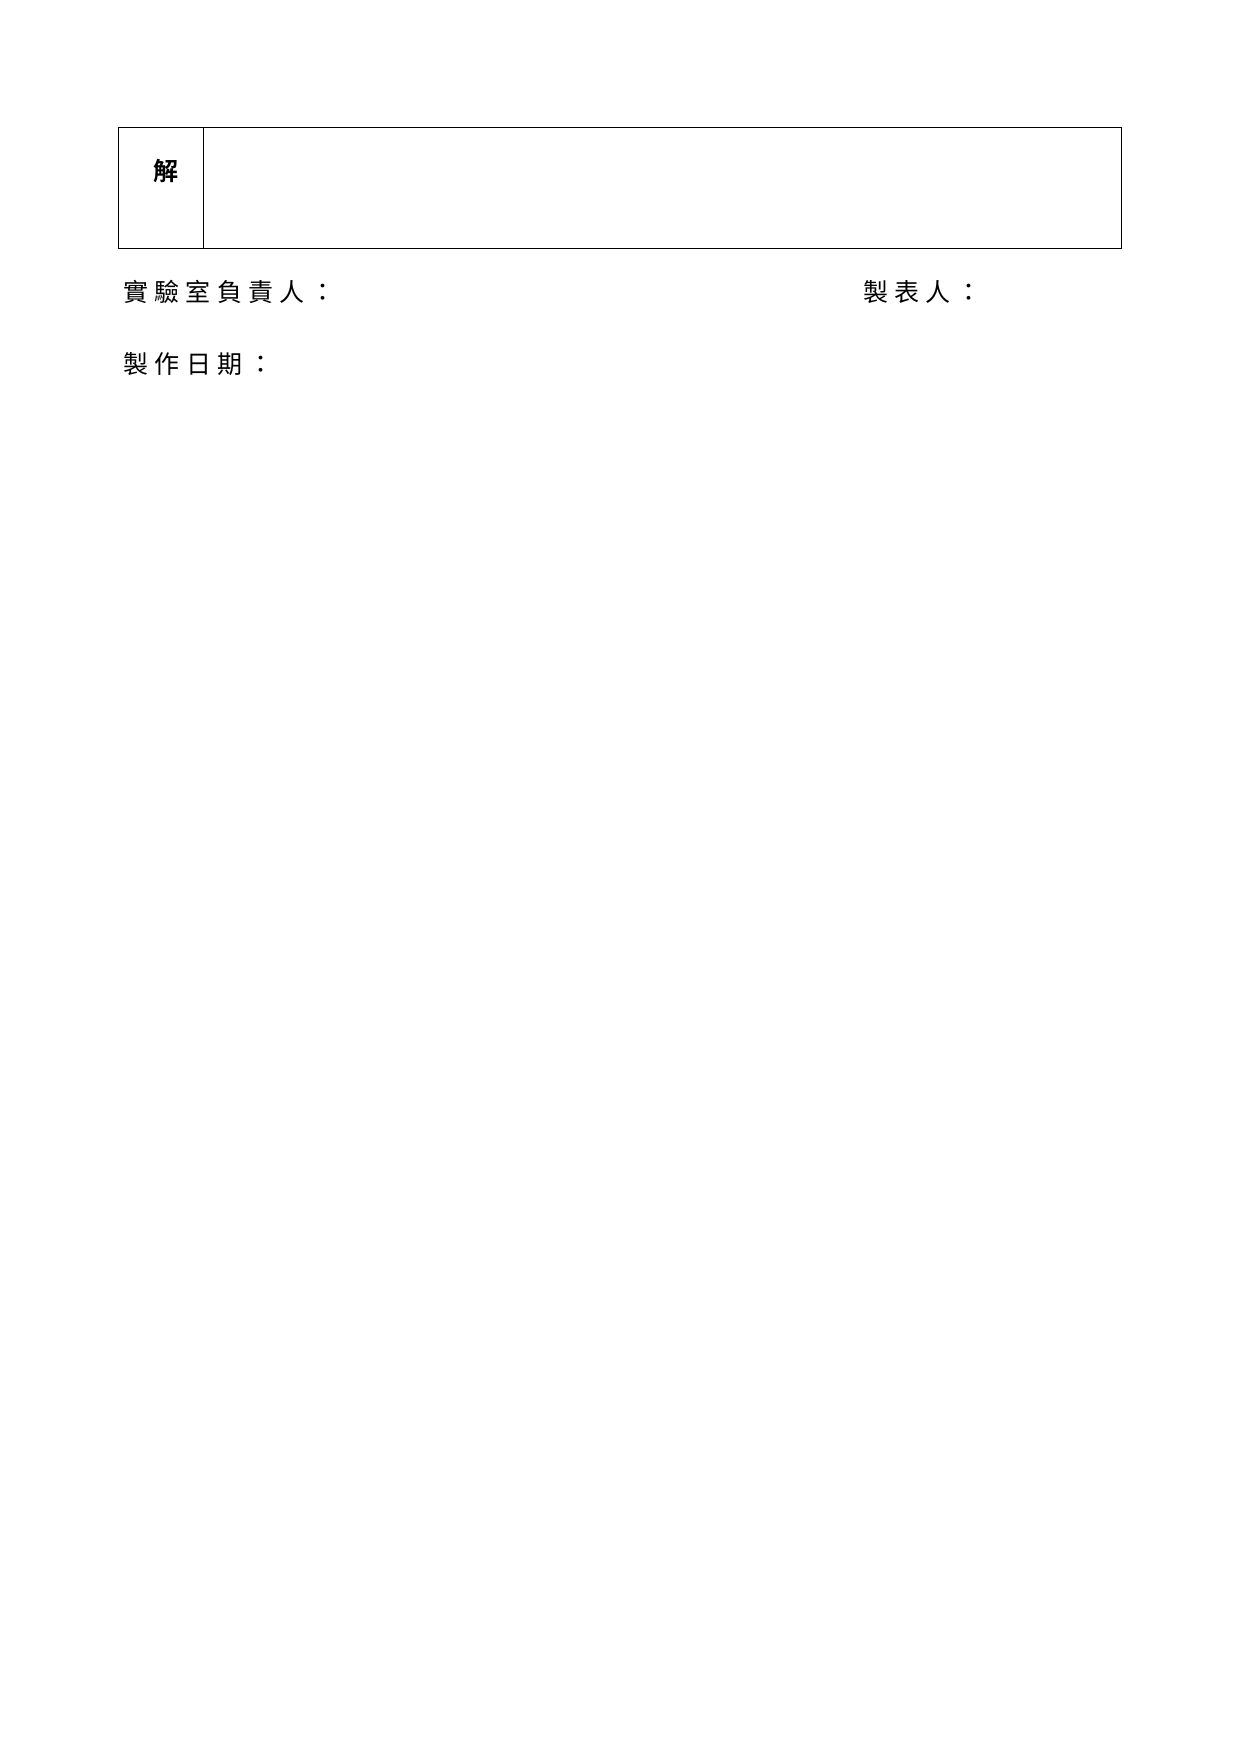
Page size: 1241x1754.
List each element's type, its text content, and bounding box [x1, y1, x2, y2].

table_cell [204, 128, 1121, 248]
text 實驗室負責人： 製表人： 製作日期： [120, 249, 1120, 383]
table_cell 解 [119, 128, 203, 248]
